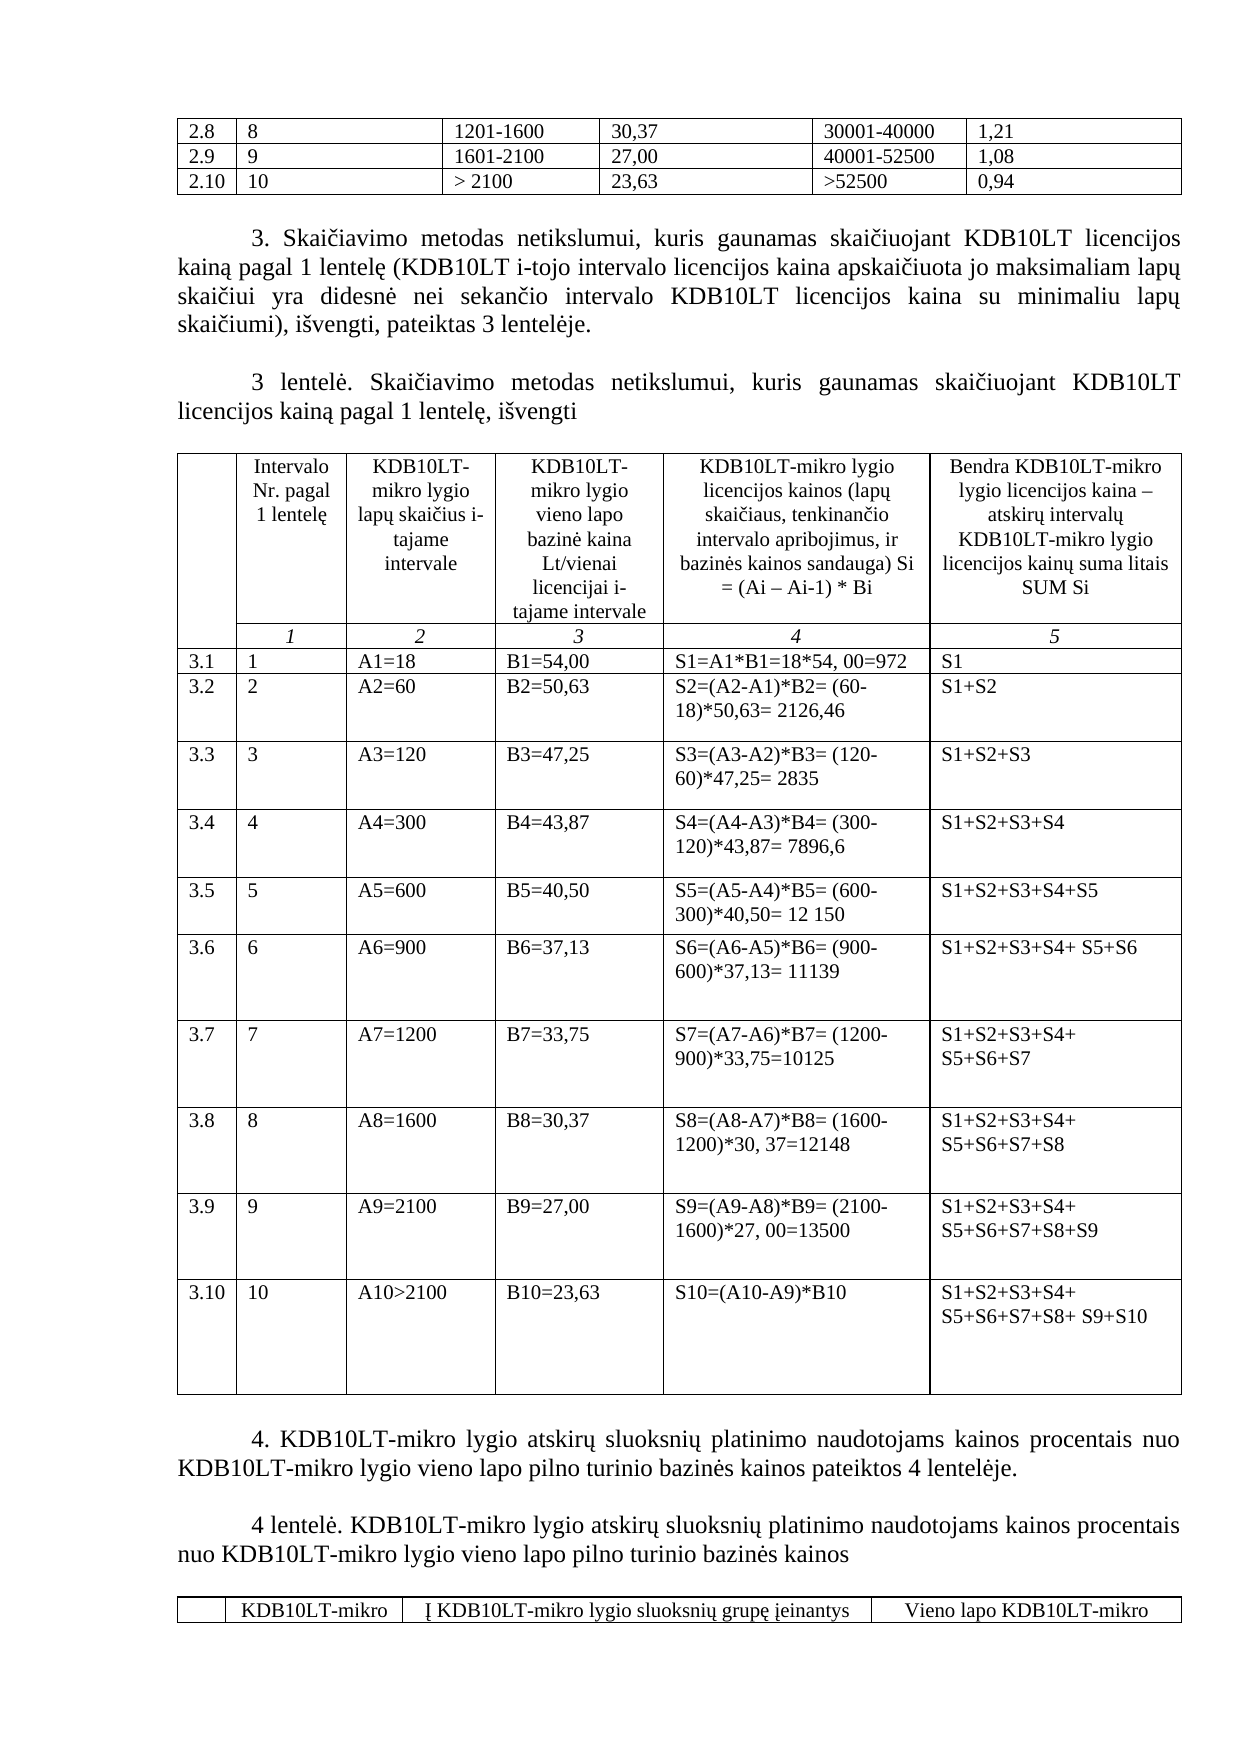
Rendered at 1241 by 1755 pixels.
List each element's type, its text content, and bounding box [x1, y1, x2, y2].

table_cell B8=30,37 [496, 1108, 663, 1193]
table_cell B5=40,50 [496, 878, 663, 934]
table_cell S7=(A7-A6)*B7= (1200- 900)*33,75=10125 [664, 1021, 929, 1107]
table_cell 40001-52500 [813, 144, 966, 168]
table_cell 6 [237, 935, 346, 1020]
table_cell 1601-2100 [443, 144, 599, 168]
table_cell A1=18 [347, 649, 495, 673]
table_cell >52500 [813, 169, 966, 193]
table_header [178, 454, 236, 648]
table_cell A7=1200 [347, 1021, 495, 1107]
table_cell B10=23,63 [496, 1280, 663, 1394]
table_cell 3 [496, 624, 663, 648]
table_cell 1 [237, 624, 346, 648]
table_cell 2.8 [178, 119, 236, 143]
table_cell 0,94 [967, 169, 1181, 193]
table_cell S1+S2+S3 [931, 742, 1181, 809]
table_header KDB10LT-mikro lygio vieno lapo bazinė kaina Lt/vienai licencijai i-tajame intervale [496, 454, 663, 623]
table_header Bendra KDB10LT-mikro lygio licencijos kaina – atskirų intervalų KDB10LT-mikro lygio licencijos kainų suma litais SUM Si [931, 454, 1181, 623]
table_cell 3.7 [178, 1021, 236, 1107]
table_cell A2=60 [347, 674, 495, 741]
table_cell A9=2100 [347, 1194, 495, 1279]
table_cell S10=(A10-A9)*B10 [664, 1280, 929, 1394]
table_cell B7=33,75 [496, 1021, 663, 1107]
table_cell 3.9 [178, 1194, 236, 1279]
table_cell B6=37,13 [496, 935, 663, 1020]
table_cell S1+S2+S3+S4+ S5+S6 [931, 935, 1181, 1020]
table_cell S1+S2+S3+S4 [931, 810, 1181, 877]
table_cell 3.5 [178, 878, 236, 934]
table_cell B1=54,00 [496, 649, 663, 673]
table_cell 3.3 [178, 742, 236, 809]
table_cell 10 [237, 1280, 346, 1394]
table_cell 30001-40000 [813, 119, 966, 143]
table_cell 30,37 [600, 119, 812, 143]
table_cell 1,21 [967, 119, 1181, 143]
table_cell S2=(A2-A1)*B2= (60-18)*50,63= 2126,46 [664, 674, 929, 741]
table_cell B9=27,00 [496, 1194, 663, 1279]
table_cell 2.10 [178, 169, 236, 193]
table_cell S1+S2+S3+S4+ S5+S6+S7+S8 [931, 1108, 1181, 1193]
table_cell B2=50,63 [496, 674, 663, 741]
table_cell 23,63 [600, 169, 812, 193]
table_cell B4=43,87 [496, 810, 663, 877]
table_cell 2 [347, 624, 495, 648]
table_cell B3=47,25 [496, 742, 663, 809]
table_header Intervalo Nr. pagal 1 lentelę [237, 454, 346, 623]
table_cell 3 [237, 742, 346, 809]
table_cell 5 [237, 878, 346, 934]
table_cell S1+S2+S3+S4+ S5+S6+S7+S8+S9 [931, 1194, 1181, 1279]
table_header KDB10LT-mikro lygio licencijos kainos (lapų skaičiaus, tenkinančio intervalo apribojimus, ir bazinės kainos sandauga) Si = (Ai – Ai-1) * Bi [664, 454, 929, 623]
table_cell 10 [237, 169, 442, 193]
table_cell S1+S2+S3+S4+S5 [931, 878, 1181, 934]
table_cell S6=(A6-A5)*B6= (900-600)*37,13= 11139 [664, 935, 929, 1020]
table_cell 3.8 [178, 1108, 236, 1193]
table_cell 2 [237, 674, 346, 741]
table_cell S8=(A8-A7)*B8= (1600-1200)*30, 37=12148 [664, 1108, 929, 1193]
table_cell S3=(A3-A2)*B3= (120-60)*47,25= 2835 [664, 742, 929, 809]
table_cell A3=120 [347, 742, 495, 809]
table_cell S1+S2+S3+S4+ S5+S6+S7+S8+ S9+S10 [931, 1280, 1181, 1394]
table_cell 27,00 [600, 144, 812, 168]
table_cell A4=300 [347, 810, 495, 877]
table_cell 2.9 [178, 144, 236, 168]
table_cell A10>2100 [347, 1280, 495, 1394]
table_header KDB10LT-mikro lygio lapų skaičius i-tajame intervale [347, 454, 495, 623]
table_header Vieno lapo KDB10LT-mikro [872, 1598, 1181, 1622]
table_cell A8=1600 [347, 1108, 495, 1193]
table_cell 3.4 [178, 810, 236, 877]
table_cell 4 [237, 810, 346, 877]
table_cell 4 [664, 624, 929, 648]
table_cell 7 [237, 1021, 346, 1107]
table_cell 8 [237, 119, 442, 143]
table_cell 5 [931, 624, 1181, 648]
table_cell S1+S2+S3+S4+ S5+S6+S7 [931, 1021, 1181, 1107]
table_cell S9=(A9-A8)*B9= (2100-1600)*27, 00=13500 [664, 1194, 929, 1279]
table_cell S1+S2 [931, 674, 1181, 741]
text 3 lentelė. Skaičiavimo metodas netikslumui, kuris gaunamas skaičiuojant KDB10LT licencijos kainą pagal 1 lentelę, išvengti [177, 367, 1181, 424]
table_header [178, 1598, 225, 1622]
table_cell S5=(A5-A4)*B5= (600-300)*40,50= 12 150 [664, 878, 929, 934]
table_cell 1,08 [967, 144, 1181, 168]
table_cell 1 [237, 649, 346, 673]
table_header KDB10LT-mikro [226, 1598, 402, 1622]
table_header Į KDB10LT-mikro lygio sluoksnių grupę įeinantys [403, 1598, 871, 1622]
table_cell A5=600 [347, 878, 495, 934]
table_cell 3.1 [178, 649, 236, 673]
table_cell 1201-1600 [443, 119, 599, 143]
table_cell 9 [237, 144, 442, 168]
table_cell S1 [931, 649, 1181, 673]
text 4. KDB10LT-mikro lygio atskirų sluoksnių platinimo naudotojams kainos procentais nuo KDB10LT-mikro lygio vieno lapo pilno turinio bazinės kainos pateiktos 4 lentelėje. [177, 1424, 1181, 1481]
table_cell S1=A1*B1=18*54, 00=972 [664, 649, 929, 673]
table_cell > 2100 [443, 169, 599, 193]
table_cell 3.2 [178, 674, 236, 741]
table_cell S4=(A4-A3)*B4= (300-120)*43,87= 7896,6 [664, 810, 929, 877]
text 4 lentelė. KDB10LT-mikro lygio atskirų sluoksnių platinimo naudotojams kainos procentais nuo KDB10LT-mikro lygio vieno lapo pilno turinio bazinės kainos [177, 1510, 1181, 1568]
table_cell A6=900 [347, 935, 495, 1020]
table_cell 9 [237, 1194, 346, 1279]
table_cell 8 [237, 1108, 346, 1193]
text 3. Skaičiavimo metodas netikslumui, kuris gaunamas skaičiuojant KDB10LT licencijos kainą pagal 1 lentelę (KDB10LT i-tojo intervalo licencijos kaina apskaičiuota jo maksimaliam lapų skaičiui yra didesnė nei sekančio intervalo KDB10LT licencijos kaina su minimaliu lapų skaičiumi), išvengti, pateiktas 3 lentelėje. [177, 223, 1181, 338]
table_cell 3.6 [178, 935, 236, 1020]
table_cell 3.10 [178, 1280, 236, 1394]
